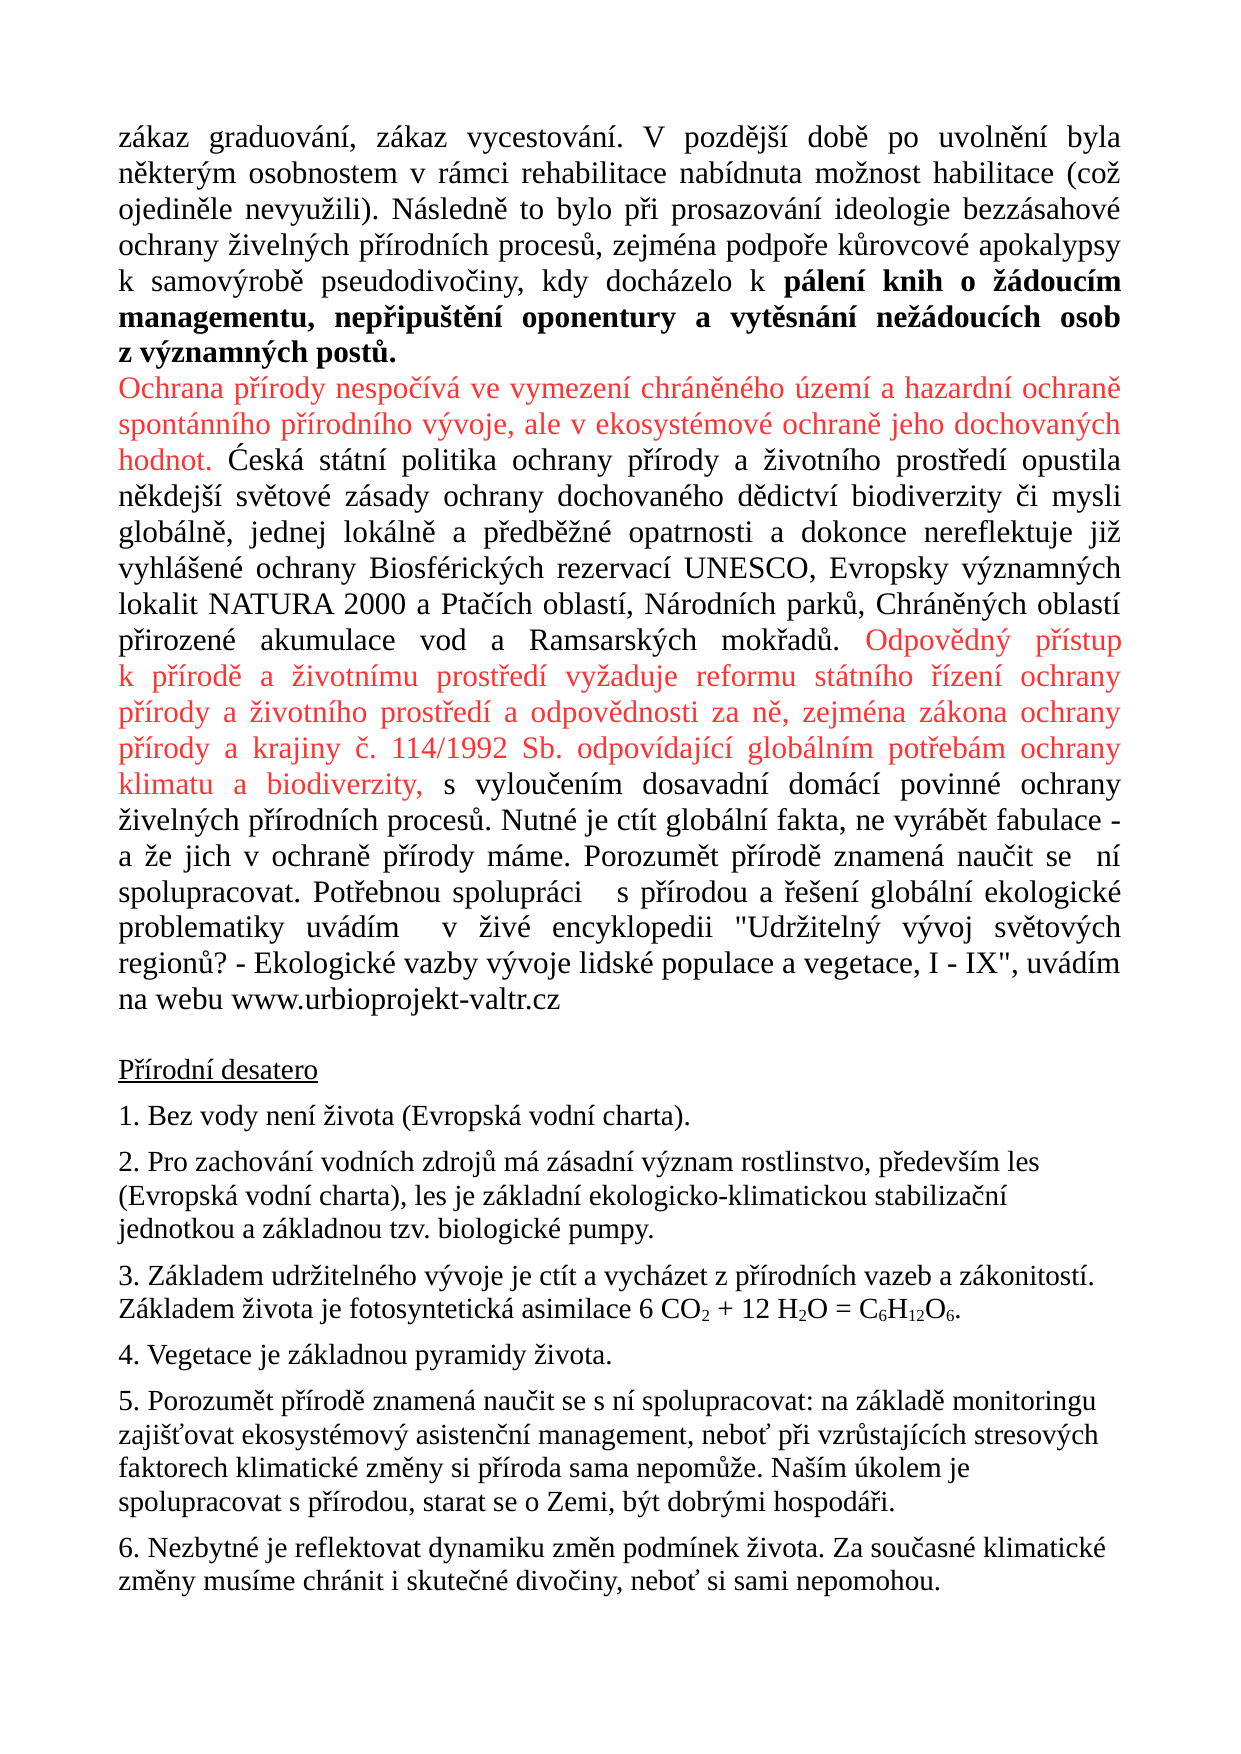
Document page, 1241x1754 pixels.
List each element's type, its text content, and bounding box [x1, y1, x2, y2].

text Přírodní desatero [118, 1052, 1122, 1086]
text 1. Bez vody není života (Evropská vodní charta). [118, 1098, 1122, 1132]
text 6. Nezbytné je reflektovat dynamiku změn podmínek života. Za současné klimatické změny musíme chránit i skutečné divočiny, neboť si sami nepomohou. [118, 1530, 1122, 1597]
text 2. Pro zachování vodních zdrojů má zásadní význam rostlinstvo, především les (Evropská vodní charta), les je základní ekologicko-klimatickou stabilizační jednotkou a základnou tzv. biologické pumpy. [118, 1144, 1122, 1245]
text 5. Porozumět přírodě znamená naučit se s ní spolupracovat: na základě monitoringu zajišťovat ekosystémový asistenční management, neboť při vzrůstajících stresových faktorech klimatické změny si příroda sama nepomůže. Naším úkolem je spolupracovat s přírodou, starat se o Zemi, být dobrými hospodáři. [118, 1383, 1122, 1517]
text 4. Vegetace je základnou pyramidy života. [118, 1337, 1122, 1371]
text Ochrana přírody nespočívá ve vymezení chráněného území a hazardní ochraně spontánního přírodního vývoje, ale v ekosystémové ochraně jeho dochovaných hodnot. Ćeská státní politika ochrany přírody a životního prostředí opustila někdejší světové zásady ochrany dochovaného dědictví biodiverzity či mysli globálně, jednej lokálně a předběžné opatrnosti a dokonce nereflektuje již vyhlášené ochrany Biosférických rezervací UNESCO, Evropsky významných lokalit NATURA 2000 a Ptačích oblastí, Národních parků, Chráněných oblastí přirozené akumulace vod a Ramsarských mokřadů. Odpovědný přístup k přírodě a životnímu prostředí vyžaduje reformu státního řízení ochrany přírody a životního prostředí a odpovědnosti za ně, zejména zákona ochrany přírody a krajiny č. 114/1992 Sb. odpovídající globálním potřebám ochrany klimatu a biodiverzity, s vyloučením dosavadní domácí povinné ochrany živelných přírodních procesů. Nutné je ctít globální fakta, ne vyrábět fabulace - a že jich v ochraně přírody máme. Porozumět přírodě znamená naučit se ní spolupracovat. Potřebnou spolupráci s přírodou a řešení globální ekologické problematiky uvádím v živé encyklopedii "Udržitelný vývoj světových regionů? - Ekologické vazby vývoje lidské populace a vegetace, I - IX", uvádím na webu www.urbioprojekt-valtr.cz [118, 370, 1122, 1017]
text 3. Základem udržitelného vývoje je ctít a vycházet z přírodních vazeb a zákonitostí. Základem života je fotosyntetická asimilace 6 CO2 + 12 H2O = C6H12O6. [118, 1258, 1122, 1325]
text zákaz graduování, zákaz vycestování. V pozdější době po uvolnění byla některým osobnostem v rámci rehabilitace nabídnuta možnost habilitace (což ojediněle nevyužili). Následně to bylo při prosazování ideologie bezzásahové ochrany živelných přírodních procesů, zejména podpoře kůrovcové apokalypsy k samovýrobě pseudodivočiny, kdy docházelo k pálení knih o žádoucím managementu, nepřipuštění oponentury a vytěsnání nežádoucích osob z významných postů. [118, 118, 1122, 370]
